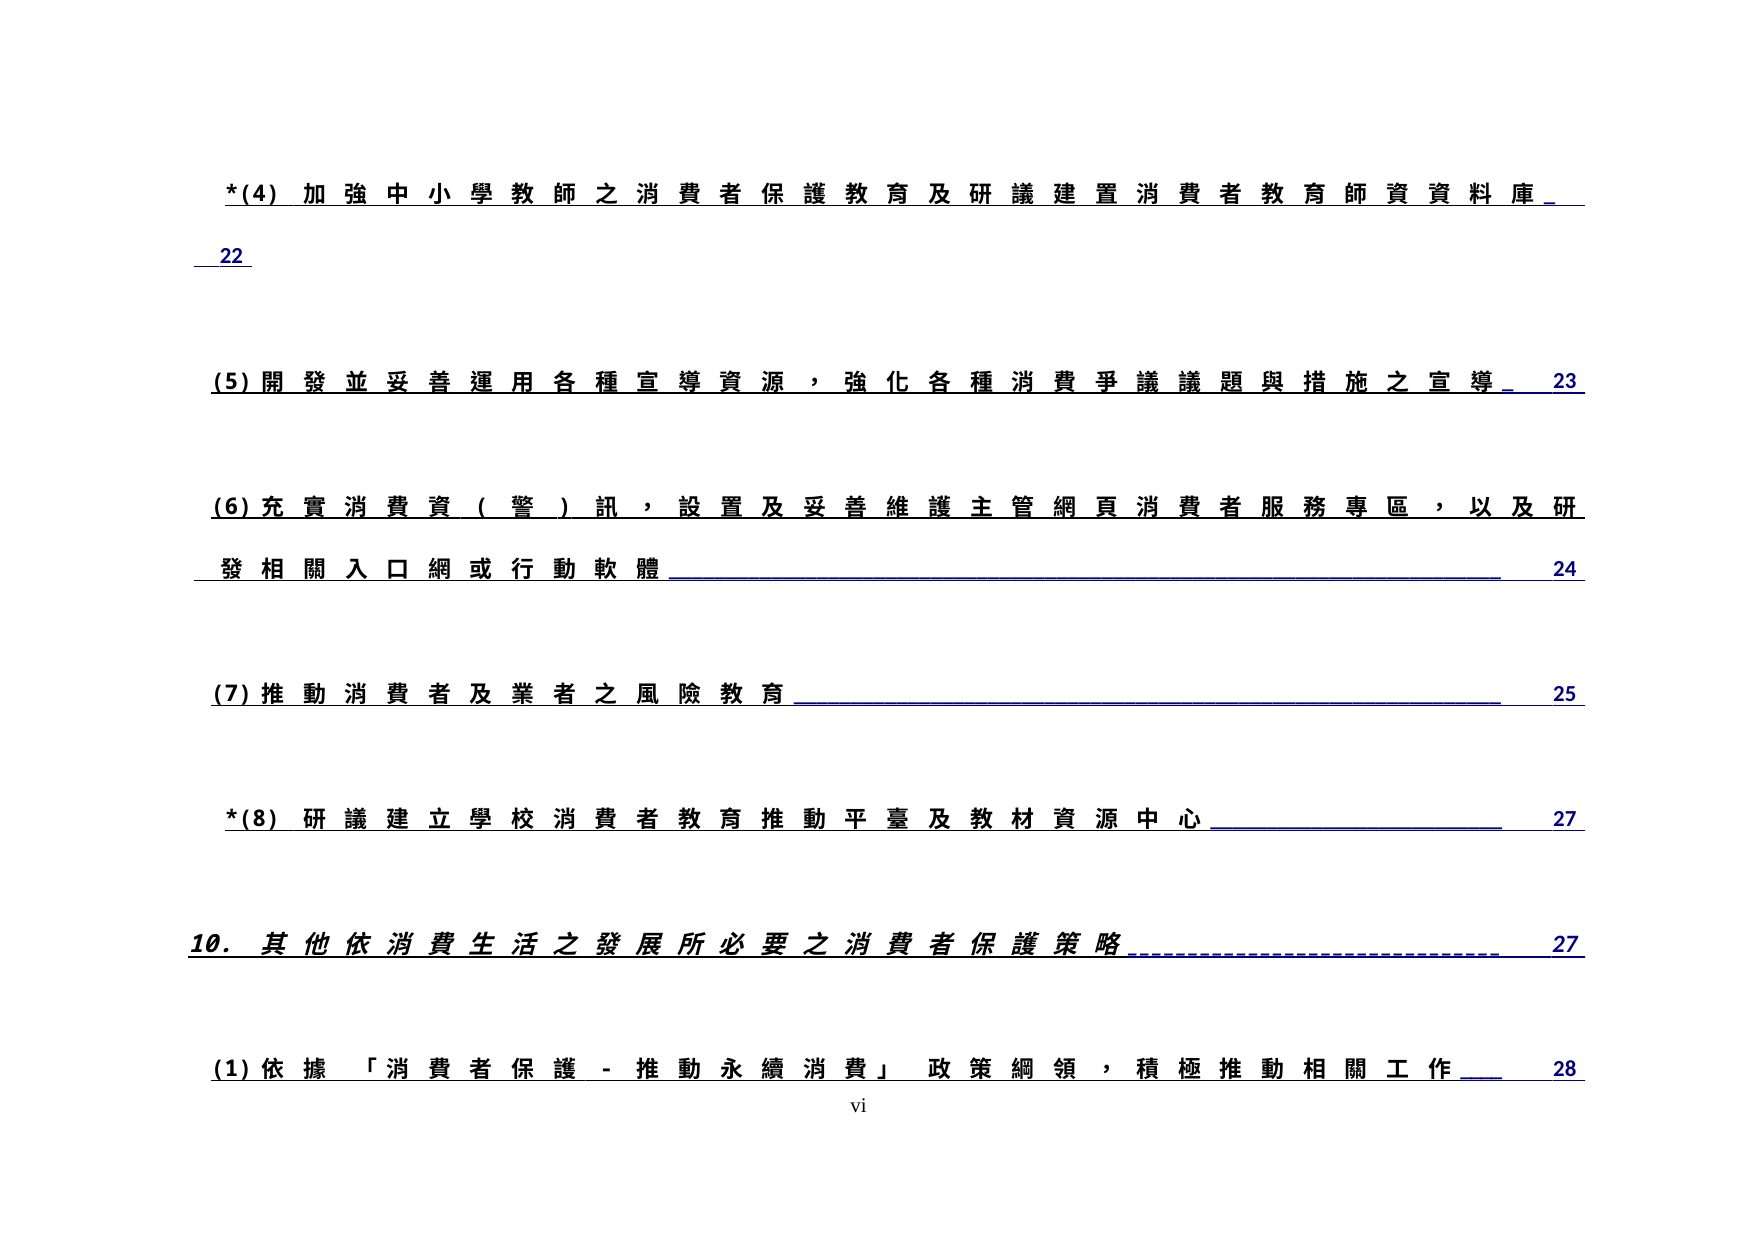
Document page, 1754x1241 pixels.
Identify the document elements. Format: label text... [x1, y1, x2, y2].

text [194, 581, 1585, 589]
text (7)推動消費者及業者之風險教育 25 [194, 651, 1585, 714]
text (5)開發並妥善運用各種宣導資源，強化各種消費爭議議題與措施之宣導 23 [194, 339, 1585, 401]
text (6)充實消費資(警)訊，設置及妥善維護主管網頁消費者服務專區，以及研發相關入口網或行動軟體 24 [194, 464, 1585, 580]
text *(8)研議建立學校消費者教育推動平臺及教材資源中心 27 [194, 776, 1585, 839]
text *(4)加強中小學教師之消費者保護教育及研議建置消費者教育師資資料庫 22 [194, 151, 1585, 276]
text (1)依據「消費者保護-推動永續消費」政策綱領，積極推動相關工作 28 [194, 1026, 1585, 1089]
text 10.其他依消費生活之發展所必要之消費者保護策略 27 [169, 901, 1585, 964]
